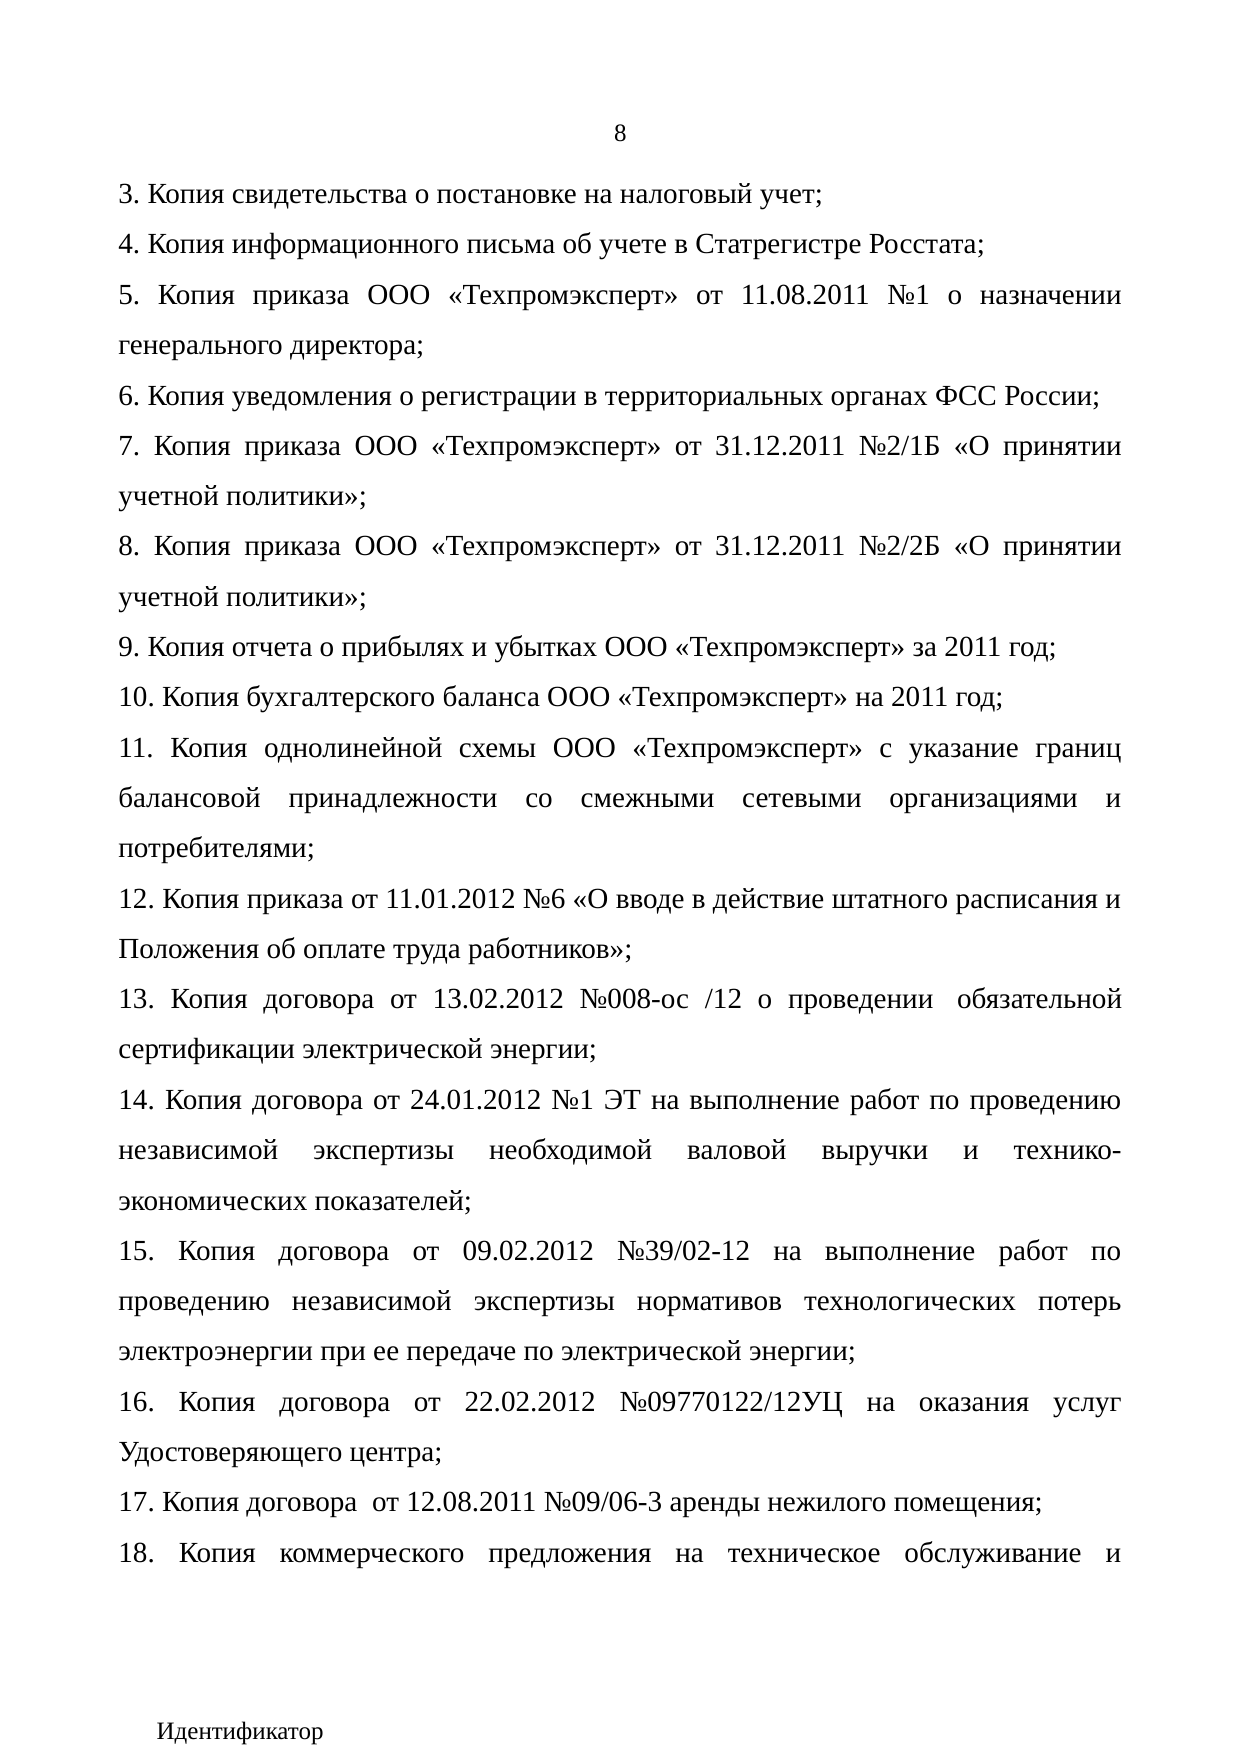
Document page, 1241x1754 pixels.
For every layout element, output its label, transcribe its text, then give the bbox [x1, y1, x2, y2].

text 14. Копия договора от 24.01.2012 №1 ЭТ на выполнение работ по проведению независимой экспертизы необходимой валовой выручки и технико-экономических показателей; [118, 1082, 1122, 1216]
text 17. Копия договора от 12.08.2011 №09/06-3 аренды нежилого помещения; [118, 1484, 1122, 1518]
text 9. Копия отчета о прибылях и убытках ООО «Техпромэксперт» за 2011 год; [118, 629, 1122, 663]
text 7. Копия приказа ООО «Техпромэксперт» от 31.12.2011 №2/1Б «О принятии учетной политики»; [118, 428, 1122, 512]
text 15. Копия договора от 09.02.2012 №39/02-12 на выполнение работ по проведению независимой экспертизы нормативов технологических потерь электроэнергии при ее передаче по электрической энергии; [118, 1233, 1122, 1367]
text 4. Копия информационного письма об учете в Статрегистре Росстата; [118, 227, 1122, 260]
text 6. Копия уведомления о регистрации в территориальных органах ФСС России; [118, 378, 1122, 411]
text 8. Копия приказа ООО «Техпромэксперт» от 31.12.2011 №2/2Б «О принятии учетной политики»; [118, 528, 1122, 612]
text 11. Копия однолинейной схемы ООО «Техпромэксперт» с указание границ балансовой принадлежности со смежными сетевыми организациями и потребителями; [118, 730, 1122, 864]
text 12. Копия приказа от 11.01.2012 №6 «О вводе в действие штатного расписания и Положения об оплате труда работников»; [118, 881, 1122, 964]
text 10. Копия бухгалтерского баланса ООО «Техпромэксперт» на 2011 год; [118, 679, 1122, 713]
text 16. Копия договора от 22.02.2012 №09770122/12УЦ на оказания услуг Удостоверяющего центра; [118, 1384, 1122, 1468]
text 5. Копия приказа ООО «Техпромэксперт» от 11.08.2011 №1 о назначении генерального директора; [118, 277, 1122, 361]
text 18. Копия коммерческого предложения на техническое обслуживание и [118, 1535, 1122, 1568]
text 13. Копия договора от 13.02.2012 №008-ос /12 о проведении обязательной сертификации электрической энергии; [118, 981, 1122, 1065]
text 3. Копия свидетельства о постановке на налоговый учет; [118, 176, 1122, 210]
